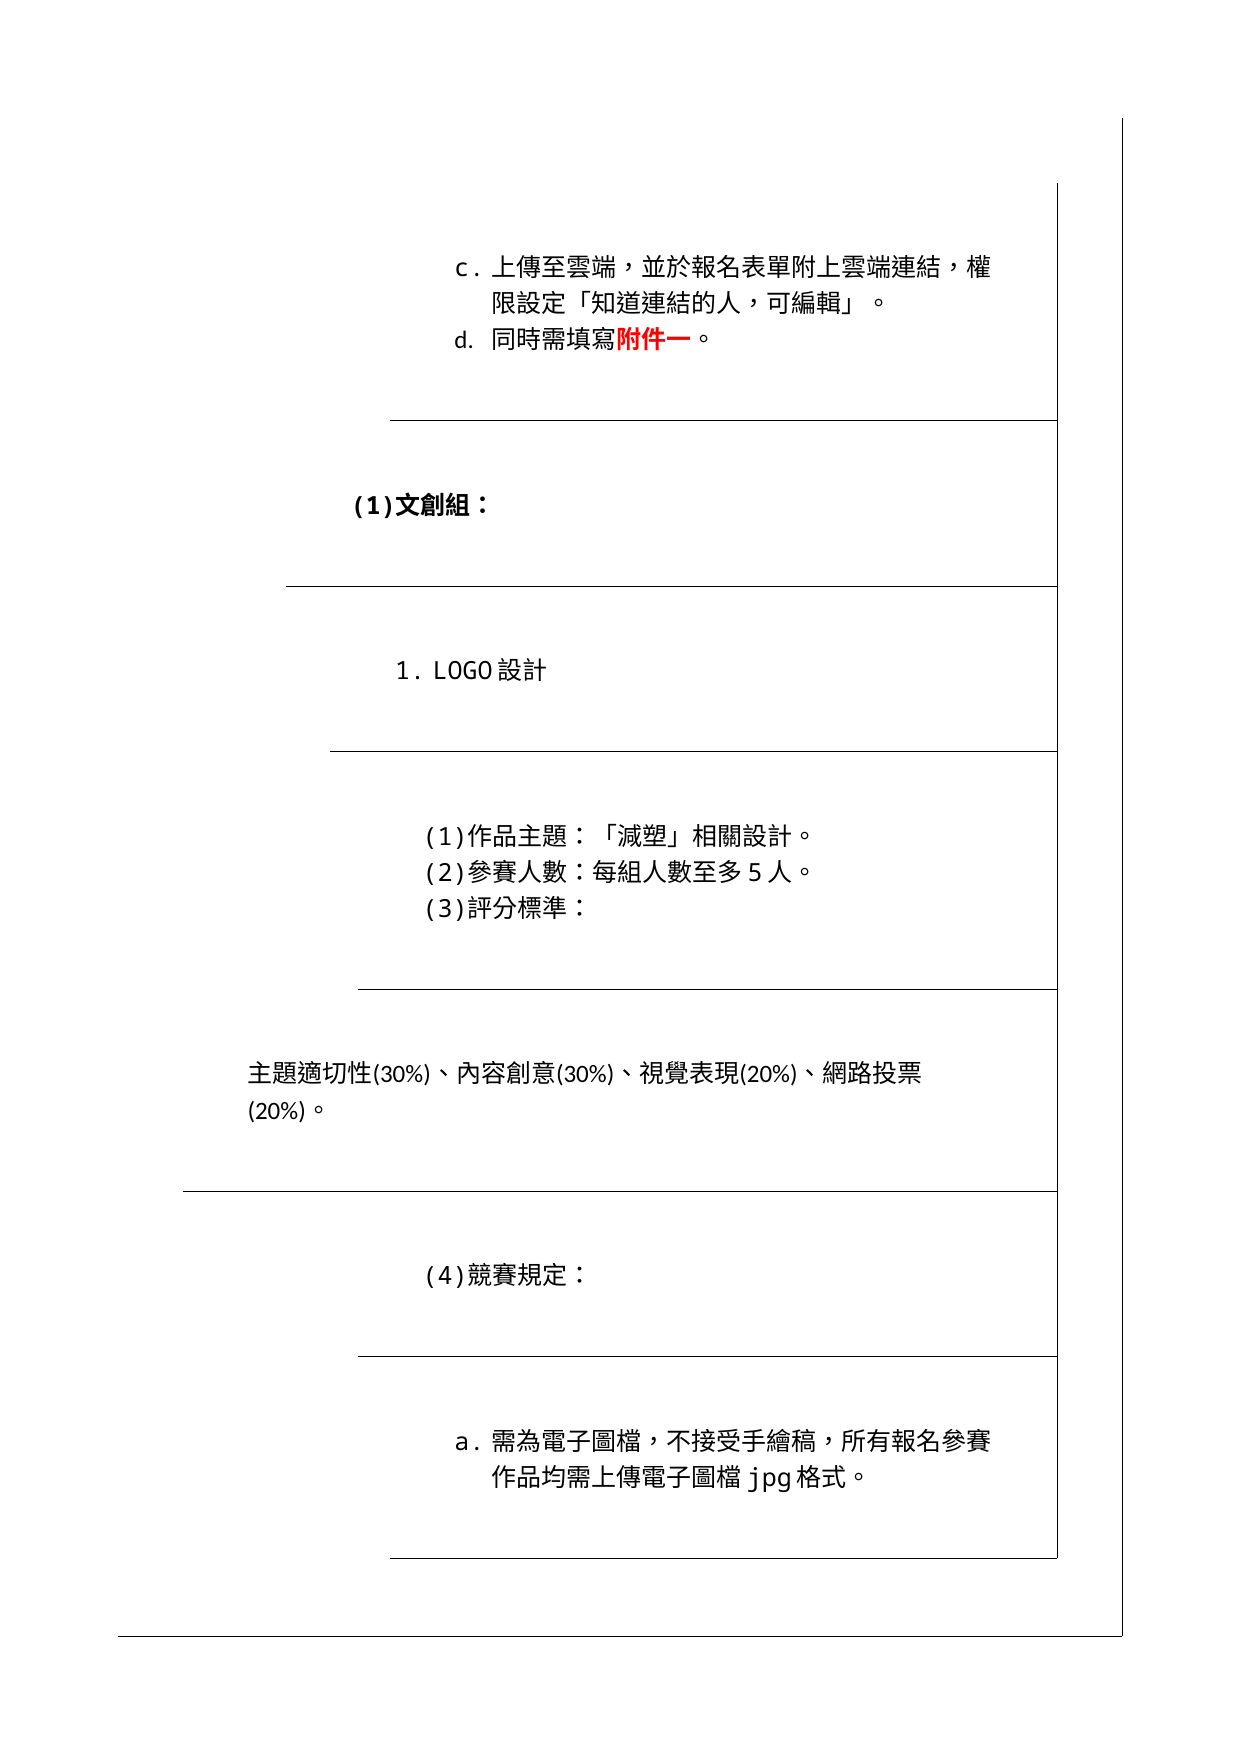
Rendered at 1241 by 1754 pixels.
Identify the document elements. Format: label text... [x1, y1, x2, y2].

list 文創組： [286, 421, 1057, 586]
list 競賽規定： [358, 1191, 1057, 1356]
list 需為電子圖檔，不接受手繪稿，所有報名參賽作品均需上傳電子圖檔jpg格式。 [389, 1356, 1057, 1558]
list 參賽人數：每組人數至多5人。 [358, 852, 1057, 888]
text 主題適切性(30%)、內容創意(30%)、視覺表現(20%)、網路投票(20%)。 [183, 989, 1057, 1191]
list 評分標準： [358, 888, 1057, 989]
list 上傳至雲端，並於報名表單附上雲端連結，權限設定「知道連結的人，可編輯」。 [389, 183, 1057, 320]
list 作品主題：「減塑」相關設計。 [358, 751, 1057, 852]
list LOGO設計 [330, 586, 1057, 751]
list 同時需填寫附件一。 [389, 320, 1057, 421]
